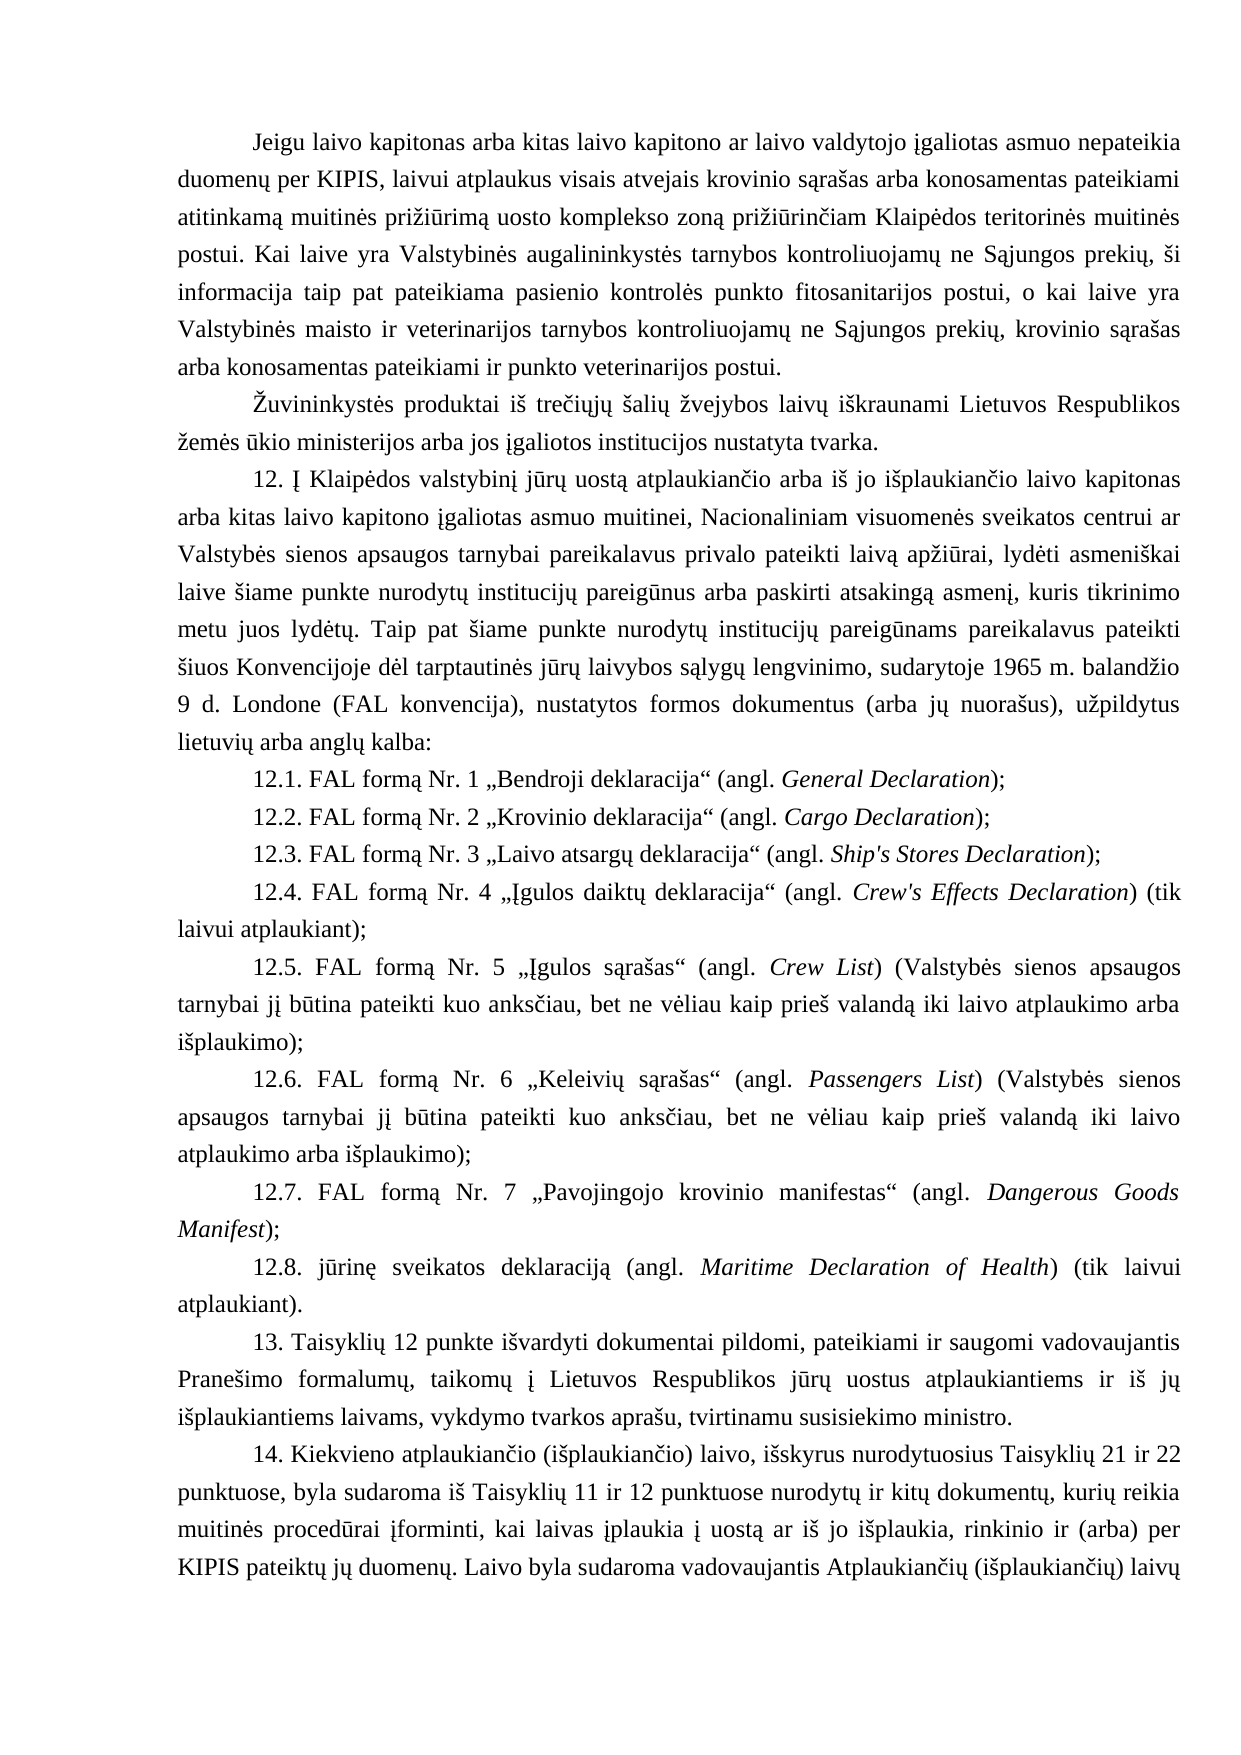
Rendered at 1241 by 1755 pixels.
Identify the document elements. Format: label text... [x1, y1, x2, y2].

text Žuvininkystės produktai iš trečiųjų šalių žvejybos laivų iškraunami Lietuvos Respublikos žemės ūkio ministerijos arba jos įgaliotos institucijos nustatyta tvarka. [177, 381, 1181, 456]
text 12.1. FAL formą Nr. 1 „Bendroji deklaracija“ (angl. General Declaration); [177, 756, 1181, 793]
text 12.8. jūrinę sveikatos deklaraciją (angl. Maritime Declaration of Health) (tik laivui atplaukiant). [177, 1243, 1181, 1318]
text 12.4. FAL formą Nr. 4 „Įgulos daiktų deklaracija“ (angl. Crew's Effects Declaration) (tik laivui atplaukiant); [177, 868, 1181, 943]
text 12. Į Klaipėdos valstybinį jūrų uostą atplaukiančio arba iš jo išplaukiančio laivo kapitonas arba kitas laivo kapitono įgaliotas asmuo muitinei, Nacionaliniam visuomenės sveikatos centrui ar Valstybės sienos apsaugos tarnybai pareikalavus privalo pateikti laivą apžiūrai, lydėti asmeniškai laive šiame punkte nurodytų institucijų pareigūnus arba paskirti atsakingą asmenį, kuris tikrinimo metu juos lydėtų. Taip pat šiame punkte nurodytų institucijų pareigūnams pareikalavus pateikti šiuos Konvencijoje dėl tarptautinės jūrų laivybos sąlygų lengvinimo, sudarytoje 1965 m. balandžio 9 d. Londone (FAL konvencija), nustatytos formos dokumentus (arba jų nuorašus), užpildytus lietuvių arba anglų kalba: [177, 456, 1181, 756]
text 13. Taisyklių 12 punkte išvardyti dokumentai pildomi, pateikiami ir saugomi vadovaujantis Pranešimo formalumų, taikomų į Lietuvos Respublikos jūrų uostus atplaukiantiems ir iš jų išplaukiantiems laivams, vykdymo tvarkos aprašu, tvirtinamu susisiekimo ministro. [177, 1318, 1181, 1431]
text 12.5. FAL formą Nr. 5 „Įgulos sąrašas“ (angl. Crew List) (Valstybės sienos apsaugos tarnybai jį būtina pateikti kuo anksčiau, bet ne vėliau kaip prieš valandą iki laivo atplaukimo arba išplaukimo); [177, 943, 1181, 1056]
text 12.6. FAL formą Nr. 6 „Keleivių sąrašas“ (angl. Passengers List) (Valstybės sienos apsaugos tarnybai jį būtina pateikti kuo anksčiau, bet ne vėliau kaip prieš valandą iki laivo atplaukimo arba išplaukimo); [177, 1056, 1181, 1168]
text 12.2. FAL formą Nr. 2 „Krovinio deklaracija“ (angl. Cargo Declaration); [177, 793, 1181, 831]
text 14. Kiekvieno atplaukiančio (išplaukiančio) laivo, išskyrus nurodytuosius Taisyklių 21 ir 22 punktuose, byla sudaroma iš Taisyklių 11 ir 12 punktuose nurodytų ir kitų dokumentų, kurių reikia muitinės procedūrai įforminti, kai laivas įplaukia į uostą ar iš jo išplaukia, rinkinio ir (arba) per KIPIS pateiktų jų duomenų. Laivo byla sudaroma vadovaujantis Atplaukiančių (išplaukiančių) laivų [177, 1431, 1181, 1581]
text Jeigu laivo kapitonas arba kitas laivo kapitono ar laivo valdytojo įgaliotas asmuo nepateikia duomenų per KIPIS, laivui atplaukus visais atvejais krovinio sąrašas arba konosamentas pateikiami atitinkamą muitinės prižiūrimą uosto komplekso zoną prižiūrinčiam Klaipėdos teritorinės muitinės postui. Kai laive yra Valstybinės augalininkystės tarnybos kontroliuojamų ne Sąjungos prekių, ši informacija taip pat pateikiama pasienio kontrolės punkto fitosanitarijos postui, o kai laive yra Valstybinės maisto ir veterinarijos tarnybos kontroliuojamų ne Sąjungos prekių, krovinio sąrašas arba konosamentas pateikiami ir punkto veterinarijos postui. [177, 118, 1181, 381]
text 12.3. FAL formą Nr. 3 „Laivo atsargų deklaracija“ (angl. Ship's Stores Declaration); [177, 831, 1181, 868]
text 12.7. FAL formą Nr. 7 „Pavojingojo krovinio manifestas“ (angl. Dangerous Goods Manifest); [177, 1168, 1181, 1243]
